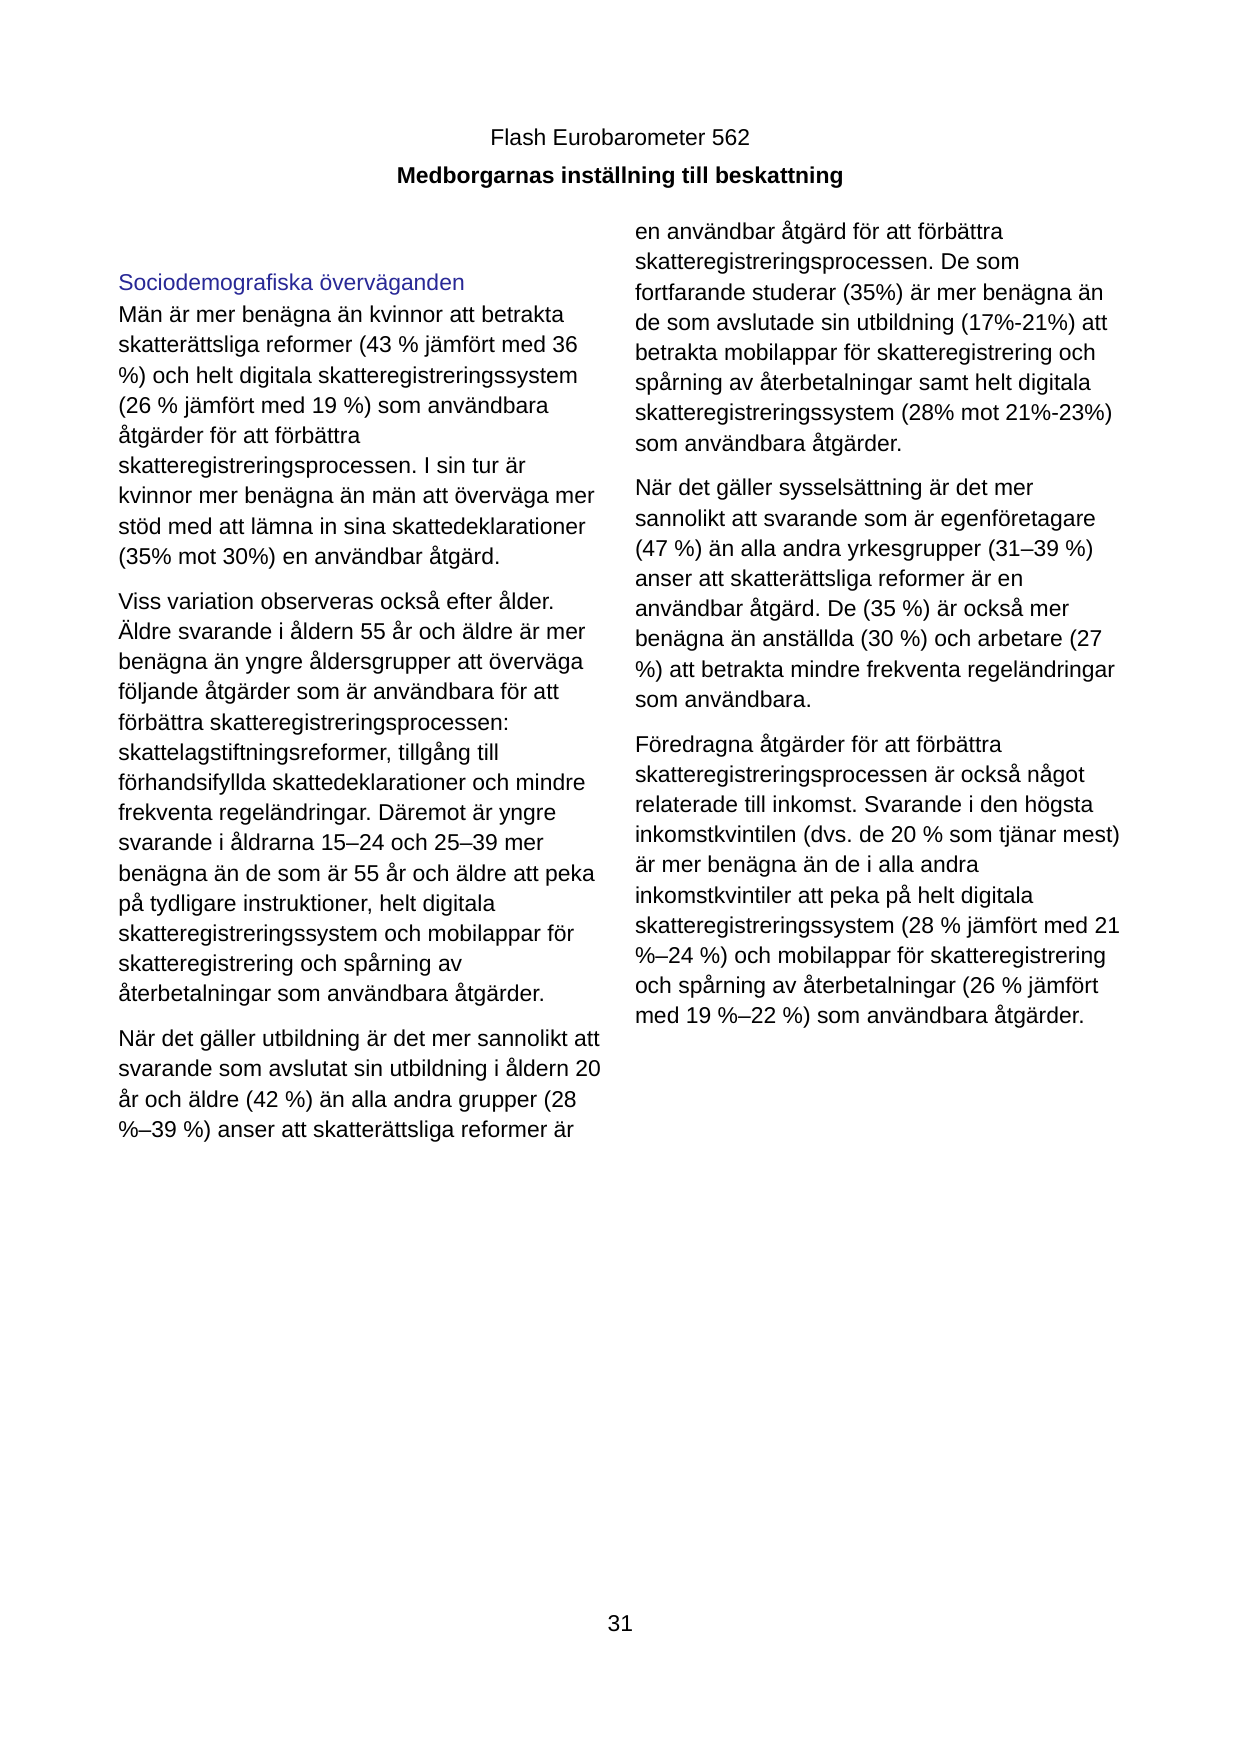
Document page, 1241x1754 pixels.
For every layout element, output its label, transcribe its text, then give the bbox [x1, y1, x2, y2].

text Föredragna åtgärder för att förbättra skatteregistreringsprocessen är också något relaterade till inkomst. Svarande i den högsta inkomstkvintilen (dvs. de 20 % som tjänar mest) är mer benägna än de i alla andra inkomstkvintiler att peka på helt digitala skatteregistreringssystem (28 % jämfört med 21 %–24 %) och mobilappar för skatteregistrering och spårning av återbetalningar (26 % jämfört med 19 %–22 %) som användbara åtgärder. [635, 731, 1122, 1029]
text När det gäller sysselsättning är det mer sannolikt att svarande som är egenföretagare (47 %) än alla andra yrkesgrupper (31–39 %) anser att skatterättsliga reformer är en användbar åtgärd. De (35 %) är också mer benägna än anställda (30 %) och arbetare (27 %) att betrakta mindre frekventa regeländringar som användbara. [635, 474, 1122, 712]
text Viss variation observeras också efter ålder. Äldre svarande i åldern 55 år och äldre är mer benägna än yngre åldersgrupper att överväga följande åtgärder som är användbara för att förbättra skatteregistreringsprocessen: skattelagstiftningsreformer, tillgång till förhandsifyllda skattedeklarationer och mindre frekventa regeländringar. Däremot är yngre svarande i åldrarna 15–24 och 25–39 mer benägna än de som är 55 år och äldre att peka på tydligare instruktioner, helt digitala skatteregistreringssystem och mobilappar för skatteregistrering och spårning av återbetalningar som användbara åtgärder. [118, 588, 605, 1007]
text en användbar åtgärd för att förbättra skatteregistreringsprocessen. De som fortfarande studerar (35%) är mer benägna än de som avslutade sin utbildning (17%-21%) att betrakta mobilappar för skatteregistrering och spårning av återbetalningar samt helt digitala skatteregistreringssystem (28% mot 21%-23%) som användbara åtgärder. [635, 218, 1122, 456]
text Män är mer benägna än kvinnor att betrakta skatterättsliga reformer (43 % jämfört med 36 %) och helt digitala skatteregistreringssystem (26 % jämfört med 19 %) som användbara åtgärder för att förbättra skatteregistreringsprocessen. I sin tur är kvinnor mer benägna än män att överväga mer stöd med att lämna in sina skattedeklarationer (35% mot 30%) en användbar åtgärd. [118, 301, 605, 569]
text Sociodemografiska överväganden [118, 269, 605, 295]
text När det gäller utbildning är det mer sannolikt att svarande som avslutat sin utbildning i åldern 20 år och äldre (42 %) än alla andra grupper (28 %–39 %) anser att skatterättsliga reformer är [118, 1025, 605, 1142]
